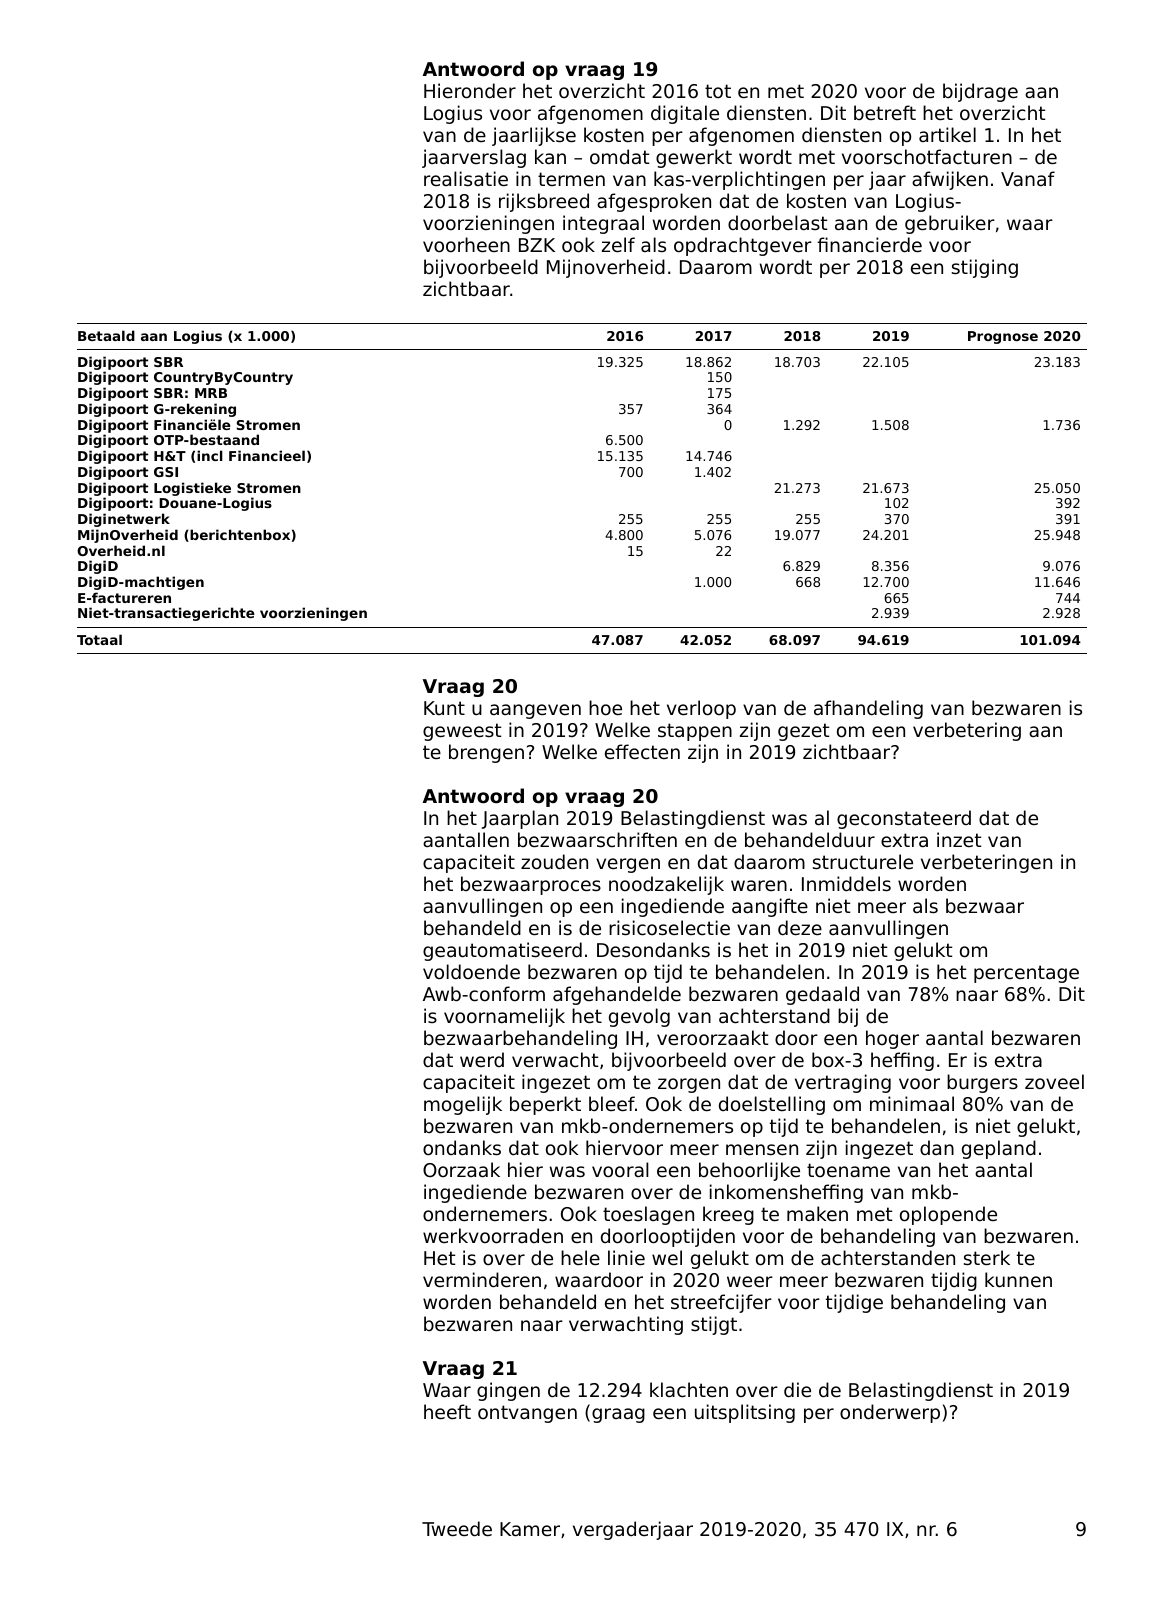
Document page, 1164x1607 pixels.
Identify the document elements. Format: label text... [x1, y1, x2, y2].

subtitle Vraag 21 [422, 1358, 1087, 1380]
table_cell Digipoort OTP-bestaand [77, 433, 561, 449]
table_cell [827, 370, 915, 386]
table_cell 357 [561, 402, 649, 417]
table_cell 24.201 [827, 528, 915, 543]
table_cell [650, 496, 738, 512]
table_cell 19.325 [561, 350, 649, 370]
table_cell [561, 418, 649, 433]
text Hieronder het overzicht 2016 tot en met 2020 voor de bijdrage aan Logius voor afgenomen digitale diensten. Dit betreft het overzicht van de jaarlijkse kosten per afgenomen diensten op artikel 1. In het jaarverslag kan – omdat gewerkt wordt met voorschotfacturen – de realisatie in termen van kas-verplichtingen per jaar afwijken. Vanaf 2018 is rijksbreed afgesproken dat de kosten van Logius-voorzieningen integraal worden doorbelast aan de gebruiker, waar voorheen BZK ook zelf als opdrachtgever financierde voor bijvoorbeeld Mijnoverheid. Daarom wordt per 2018 een stijging zichtbaar. [422, 81, 1087, 301]
table_cell 364 [650, 402, 738, 417]
table_cell 42.052 [650, 628, 738, 653]
table_cell Digipoort SBR [77, 350, 561, 370]
table_header 2016 [561, 324, 649, 349]
table_cell 5.076 [650, 528, 738, 543]
table_cell [738, 402, 827, 417]
table_cell Digipoort GSI [77, 465, 561, 480]
table_cell 391 [915, 512, 1087, 528]
table_cell 2.939 [827, 606, 915, 627]
table_cell 2.928 [915, 606, 1087, 627]
text Kunt u aangeven hoe het verloop van de afhandeling van bezwaren is geweest in 2019? Welke stappen zijn gezet om een verbetering aan te brengen? Welke effecten zijn in 2019 zichtbaar? [422, 698, 1087, 764]
table_cell 12.700 [827, 575, 915, 591]
table_cell 1.402 [650, 465, 738, 480]
table_cell Digipoort Financiële Stromen [77, 418, 561, 433]
table_cell [827, 449, 915, 465]
table_cell [738, 386, 827, 402]
table_cell Digipoort H&T (incl Financieel) [77, 449, 561, 465]
table_cell Digipoort: Douane-Logius [77, 496, 561, 512]
table_cell 700 [561, 465, 649, 480]
table_cell [915, 386, 1087, 402]
table_cell 102 [827, 496, 915, 512]
table_cell 392 [915, 496, 1087, 512]
table_header Betaald aan Logius (x 1.000) [77, 324, 561, 349]
table_cell 255 [738, 512, 827, 528]
table_cell [738, 433, 827, 449]
table_cell Niet-transactiegerichte voorzieningen [77, 606, 561, 627]
table_cell 1.508 [827, 418, 915, 433]
table_header 2017 [650, 324, 738, 349]
table_cell [915, 449, 1087, 465]
table_cell Digipoort G-rekening [77, 402, 561, 417]
table_cell [915, 433, 1087, 449]
subtitle Antwoord op vraag 19 [422, 59, 1087, 81]
subtitle Antwoord op vraag 20 [422, 786, 1087, 808]
table_cell 15.135 [561, 449, 649, 465]
table_cell [561, 591, 649, 606]
table_cell 175 [650, 386, 738, 402]
table_cell 8.356 [827, 559, 915, 575]
table_cell [827, 465, 915, 480]
table_header 2018 [738, 324, 827, 349]
table_header Prognose 2020 [915, 324, 1087, 349]
table_cell 255 [650, 512, 738, 528]
table_cell [650, 606, 738, 627]
table_cell 47.087 [561, 628, 649, 653]
text In het Jaarplan 2019 Belastingdienst was al geconstateerd dat de aantallen bezwaarschriften en de behandelduur extra inzet van capaciteit zouden vergen en dat daarom structurele verbeteringen in het bezwaarproces noodzakelijk waren. Inmiddels worden aanvullingen op een ingediende aangifte niet meer als bezwaar behandeld en is de risicoselectie van deze aanvullingen geautomatiseerd. Desondanks is het in 2019 niet gelukt om voldoende bezwaren op tijd te behandelen. In 2019 is het percentage Awb-conform afgehandelde bezwaren gedaald van 78% naar 68%. Dit is voornamelijk het gevolg van achterstand bij de bezwaarbehandeling IH, veroorzaakt door een hoger aantal bezwaren dat werd verwacht, bijvoorbeeld over de box-3 heffing. Er is extra capaciteit ingezet om te zorgen dat de vertraging voor burgers zoveel mogelijk beperkt bleef. Ook de doelstelling om minimaal 80% van de bezwaren van mkb-ondernemers op tijd te behandelen, is niet gelukt, ondanks dat ook hiervoor meer mensen zijn ingezet dan gepland. Oorzaak hier was vooral een behoorlijke toename van het aantal ingediende bezwaren over de inkomensheffing van mkb- ondernemers. Ook toeslagen kreeg te maken met oplopende werkvoorraden en doorlooptijden voor de behandeling van bezwaren. Het is over de hele linie wel gelukt om de achterstanden sterk te verminderen, waardoor in 2020 weer meer bezwaren tijdig kunnen worden behandeld en het streefcijfer voor tijdige behandeling van bezwaren naar verwachting stijgt. [422, 808, 1087, 1336]
table_cell 22 [650, 543, 738, 559]
table_cell [561, 575, 649, 591]
table_cell 22.105 [827, 350, 915, 370]
table_cell 1.000 [650, 575, 738, 591]
table_cell [738, 465, 827, 480]
table_cell 744 [915, 591, 1087, 606]
table_cell [561, 496, 649, 512]
table_header 2019 [827, 324, 915, 349]
table_cell [738, 449, 827, 465]
table_cell 25.948 [915, 528, 1087, 543]
table_cell [738, 543, 827, 559]
table_cell [827, 386, 915, 402]
table_cell [650, 480, 738, 496]
table_cell 9.076 [915, 559, 1087, 575]
table_cell 1.736 [915, 418, 1087, 433]
table_cell [738, 606, 827, 627]
table_cell 665 [827, 591, 915, 606]
table_cell [650, 591, 738, 606]
table_cell [561, 606, 649, 627]
table_cell 6.500 [561, 433, 649, 449]
table_cell 21.673 [827, 480, 915, 496]
subtitle Vraag 20 [422, 676, 1087, 698]
table_cell 94.619 [827, 628, 915, 653]
table_cell 68.097 [738, 628, 827, 653]
table_cell [827, 543, 915, 559]
table_cell 18.703 [738, 350, 827, 370]
table_cell DigiD-machtigen [77, 575, 561, 591]
table_cell 18.862 [650, 350, 738, 370]
table_cell [561, 559, 649, 575]
table_cell [650, 433, 738, 449]
table_cell 150 [650, 370, 738, 386]
table_cell Diginetwerk [77, 512, 561, 528]
table_cell 4.800 [561, 528, 649, 543]
table_cell 668 [738, 575, 827, 591]
table_cell [738, 370, 827, 386]
table_cell 21.273 [738, 480, 827, 496]
table_cell 11.646 [915, 575, 1087, 591]
table_cell Digipoort SBR: MRB [77, 386, 561, 402]
table_cell [650, 559, 738, 575]
table_cell DigiD [77, 559, 561, 575]
table_cell 101.094 [915, 628, 1087, 653]
table_cell Totaal [77, 628, 561, 653]
table_cell 1.292 [738, 418, 827, 433]
table_cell [915, 370, 1087, 386]
table_cell [827, 433, 915, 449]
table_cell Digipoort Logistieke Stromen [77, 480, 561, 496]
table_cell 23.183 [915, 350, 1087, 370]
table_cell 25.050 [915, 480, 1087, 496]
table_cell 370 [827, 512, 915, 528]
table_cell [561, 386, 649, 402]
table_cell 6.829 [738, 559, 827, 575]
table_cell [561, 480, 649, 496]
table_cell [561, 370, 649, 386]
table_cell [915, 465, 1087, 480]
table_cell 15 [561, 543, 649, 559]
table_cell Digipoort CountryByCountry [77, 370, 561, 386]
table_cell 0 [650, 418, 738, 433]
text Waar gingen de 12.294 klachten over die de Belastingdienst in 2019 heeft ontvangen (graag een uitsplitsing per onderwerp)? [422, 1380, 1087, 1424]
table_cell MijnOverheid (berichtenbox) [77, 528, 561, 543]
table_cell E-factureren [77, 591, 561, 606]
table_cell [915, 543, 1087, 559]
table_cell [738, 591, 827, 606]
table_cell 14.746 [650, 449, 738, 465]
table_cell Overheid.nl [77, 543, 561, 559]
table_cell 255 [561, 512, 649, 528]
table_cell [827, 402, 915, 417]
table_cell 19.077 [738, 528, 827, 543]
table_cell [915, 402, 1087, 417]
table_cell [738, 496, 827, 512]
